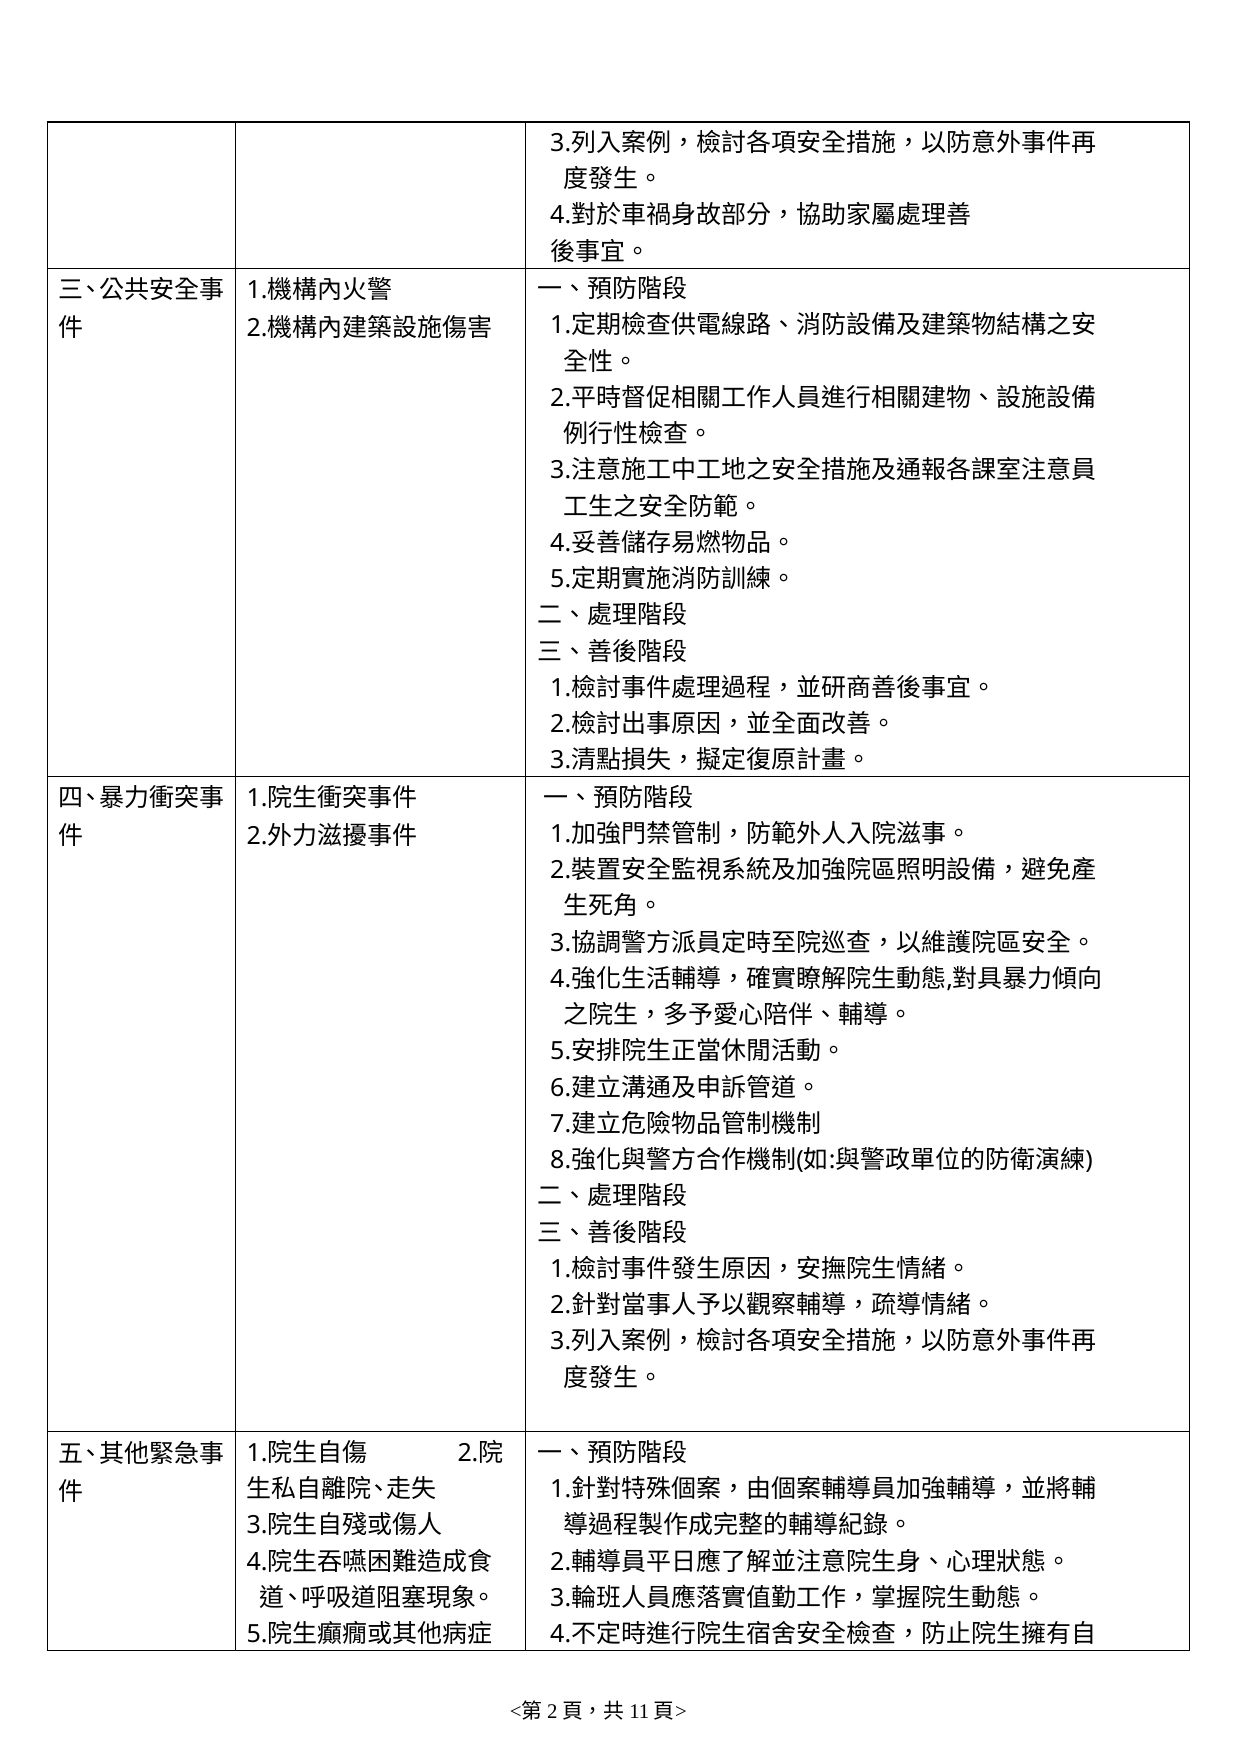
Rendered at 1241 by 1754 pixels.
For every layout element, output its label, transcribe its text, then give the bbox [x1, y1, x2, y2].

table_cell 1.院生自傷 2.院生私自離院、走失 3.院生自殘或傷人 4.院生吞嚥困難造成食 道、呼吸道阻塞現象。 5.院生癲癇或其他病症 [236, 1432, 525, 1650]
table_cell 1.機構內火警 2.機構內建築設施傷害 [236, 269, 525, 776]
table_cell 五、其他緊急事件 [48, 1432, 235, 1650]
table_cell [236, 123, 525, 267]
table_cell 四、暴力衝突事件 [48, 777, 235, 1431]
table_cell 三、公共安全事件 [48, 269, 235, 776]
table_cell 1.院生衝突事件 2.外力滋擾事件 [236, 777, 525, 1431]
table_cell 一、預防階段 1.針對特殊個案，由個案輔導員加強輔導，並將輔 導過程製作成完整的輔導紀錄。 2.輔導員平日應了解並注意院生身、心理狀態。 3.輪班人員應落實值勤工作，掌握院生動態。 4.不定時進行院生宿舍安全檢查，防止院生擁有自 [526, 1432, 1189, 1650]
table_cell 一、預防階段 1.定期檢查供電線路、消防設備及建築物結構之安 全性。 2.平時督促相關工作人員進行相關建物、設施設備 例行性檢查。 3.注意施工中工地之安全措施及通報各課室注意員 工生之安全防範。 4.妥善儲存易燃物品。 5.定期實施消防訓練。 二、處理階段 三、善後階段 1.檢討事件處理過程，並研商善後事宜。 2.檢討出事原因，並全面改善。 3.清點損失，擬定復原計畫。 [526, 269, 1189, 776]
table_cell 3.列入案例，檢討各項安全措施，以防意外事件再 度發生。 4.對於車禍身故部分，協助家屬處理善 後事宜。 [526, 123, 1189, 267]
table_cell [48, 123, 235, 267]
table_cell 一、預防階段 1.加強門禁管制，防範外人入院滋事。 2.裝置安全監視系統及加強院區照明設備，避免產 生死角。 3.協調警方派員定時至院巡查，以維護院區安全。 4.強化生活輔導，確實瞭解院生動態,對具暴力傾向 之院生，多予愛心陪伴、輔導。 5.安排院生正當休閒活動。 6.建立溝通及申訴管道。 7.建立危險物品管制機制 8.強化與警方合作機制(如:與警政單位的防衛演練) 二、處理階段 三、善後階段 1.檢討事件發生原因，安撫院生情緒。 2.針對當事人予以觀察輔導，疏導情緒。 3.列入案例，檢討各項安全措施，以防意外事件再 度發生。 [526, 777, 1189, 1431]
